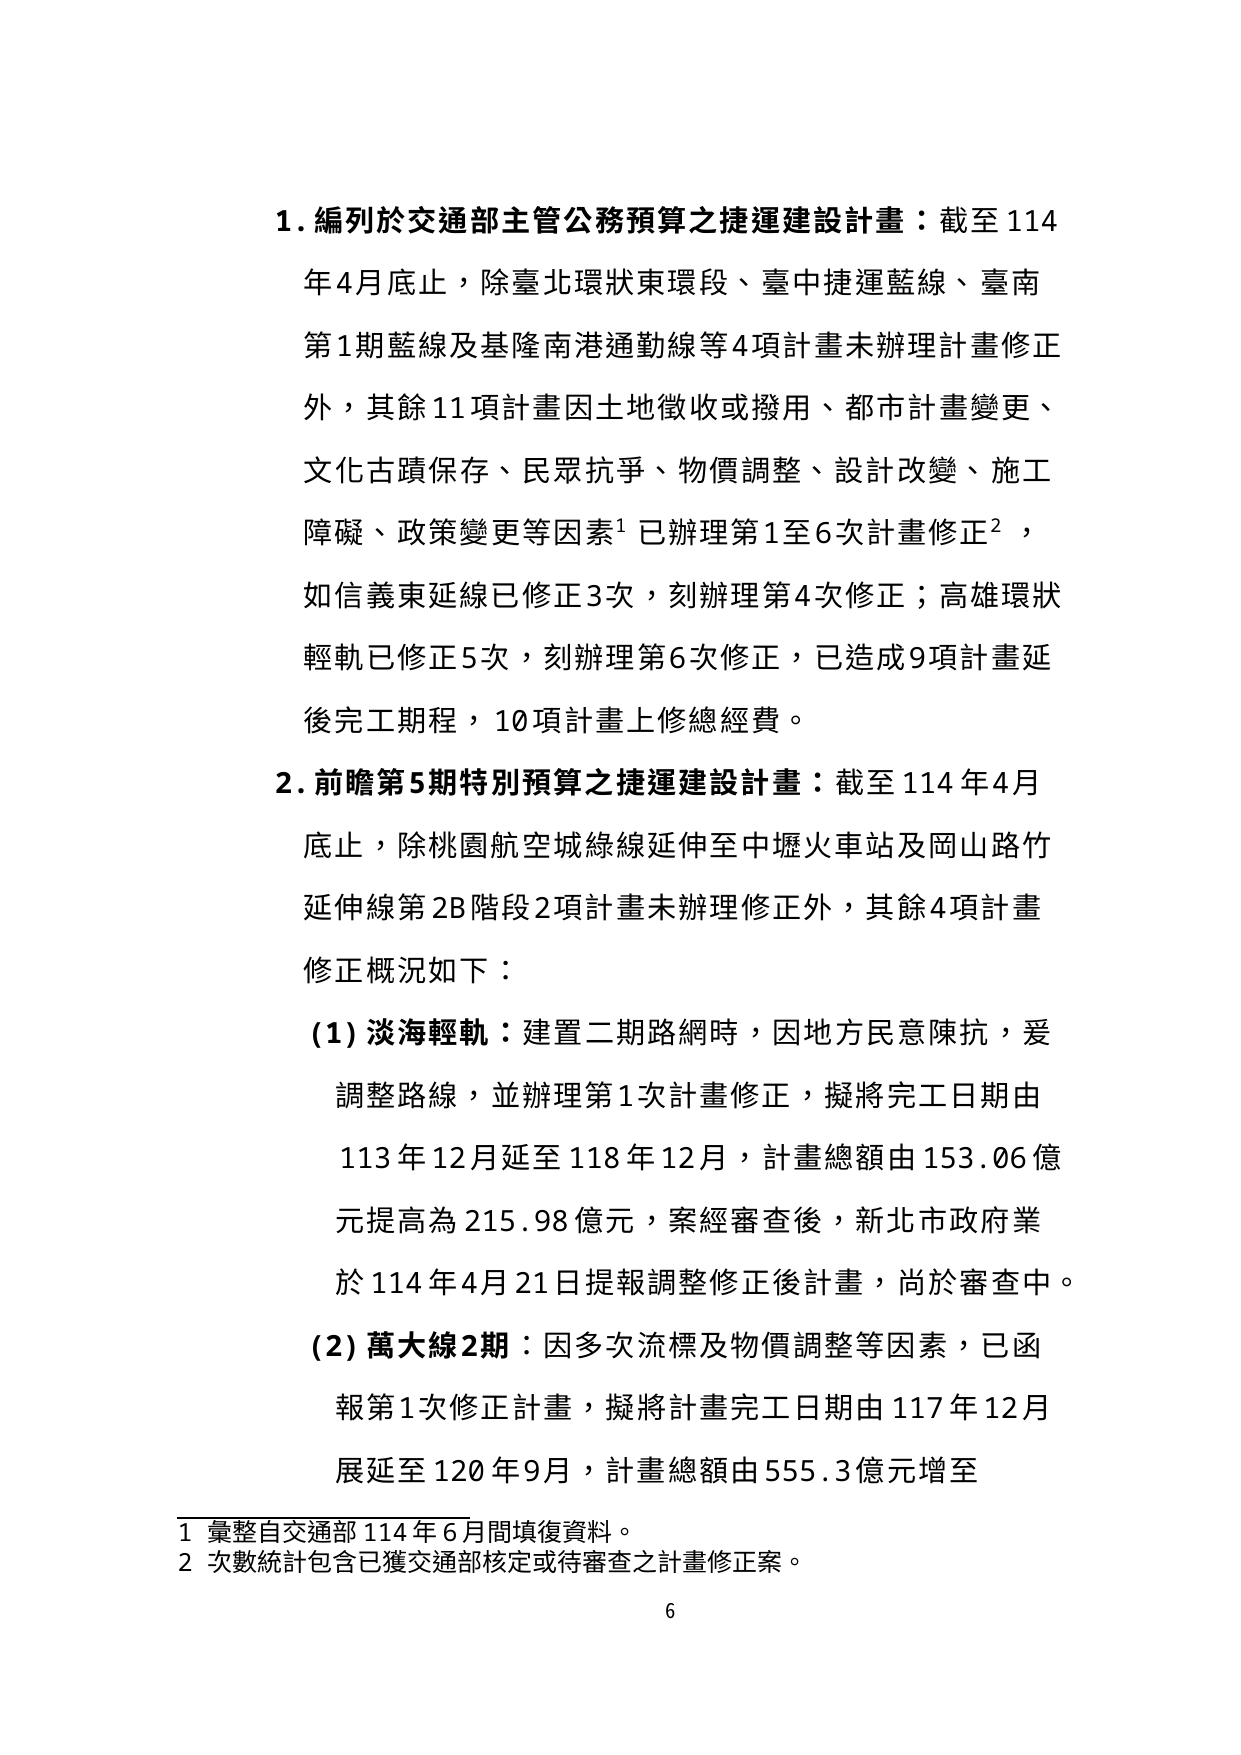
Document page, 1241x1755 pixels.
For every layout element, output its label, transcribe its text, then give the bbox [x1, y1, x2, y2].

text 2.前瞻第5期特別預算之捷運建設計畫：截至114年4月底止，除桃園航空城綠線延伸至中壢火車站及岡山路竹延伸線第2B階段2項計畫未辦理修正外，其餘4項計畫修正概況如下： [266, 740, 1063, 990]
text 彙整自交通部114年6月間填復資料。 [177, 1518, 1063, 1548]
text (1)淡海輕軌：建置二期路網時，因地方民意陳抗，爰調整路線，並辦理第1次計畫修正，擬將完工日期由113年12月延至118年12月，計畫總額由153.06億元提高為215.98億元，案經審查後，新北市政府業於114年4月21日提報調整修正後計畫，尚於審查中。 [295, 990, 1063, 1302]
text 次數統計包含已獲交通部核定或待審查之計畫修正案。 [177, 1548, 1063, 1577]
text (2)萬大線2期：因多次流標及物價調整等因素，已函報第1次修正計畫，擬將計畫完工日期由117年12月展延至120年9月，計畫總額由555.3億元增至770.47億元，案經交通部於113年8月間陳報行政院，案經審查後，臺北市政府業於113年11月6日提報調整修正後計畫，仍於審查中。 [295, 1302, 1063, 1490]
text 1.編列於交通部主管公務預算之捷運建設計畫：截至114年4月底止，除臺北環狀東環段、臺中捷運藍線、臺南第1期藍線及基隆南港通勤線等4項計畫未辦理計畫修正外，其餘11項計畫因土地徵收或撥用、都市計畫變更、文化古蹟保存、民眾抗爭、物價調整、設計改變、施工障礙、政策變更等因素已辦理第1至6次計畫修正，如信義東延線已修正3次，刻辦理第4次修正；高雄環狀輕軌已修正5次，刻辦理第6次修正，已造成9項計畫延後完工期程，10項計畫上修總經費。 [266, 177, 1063, 740]
